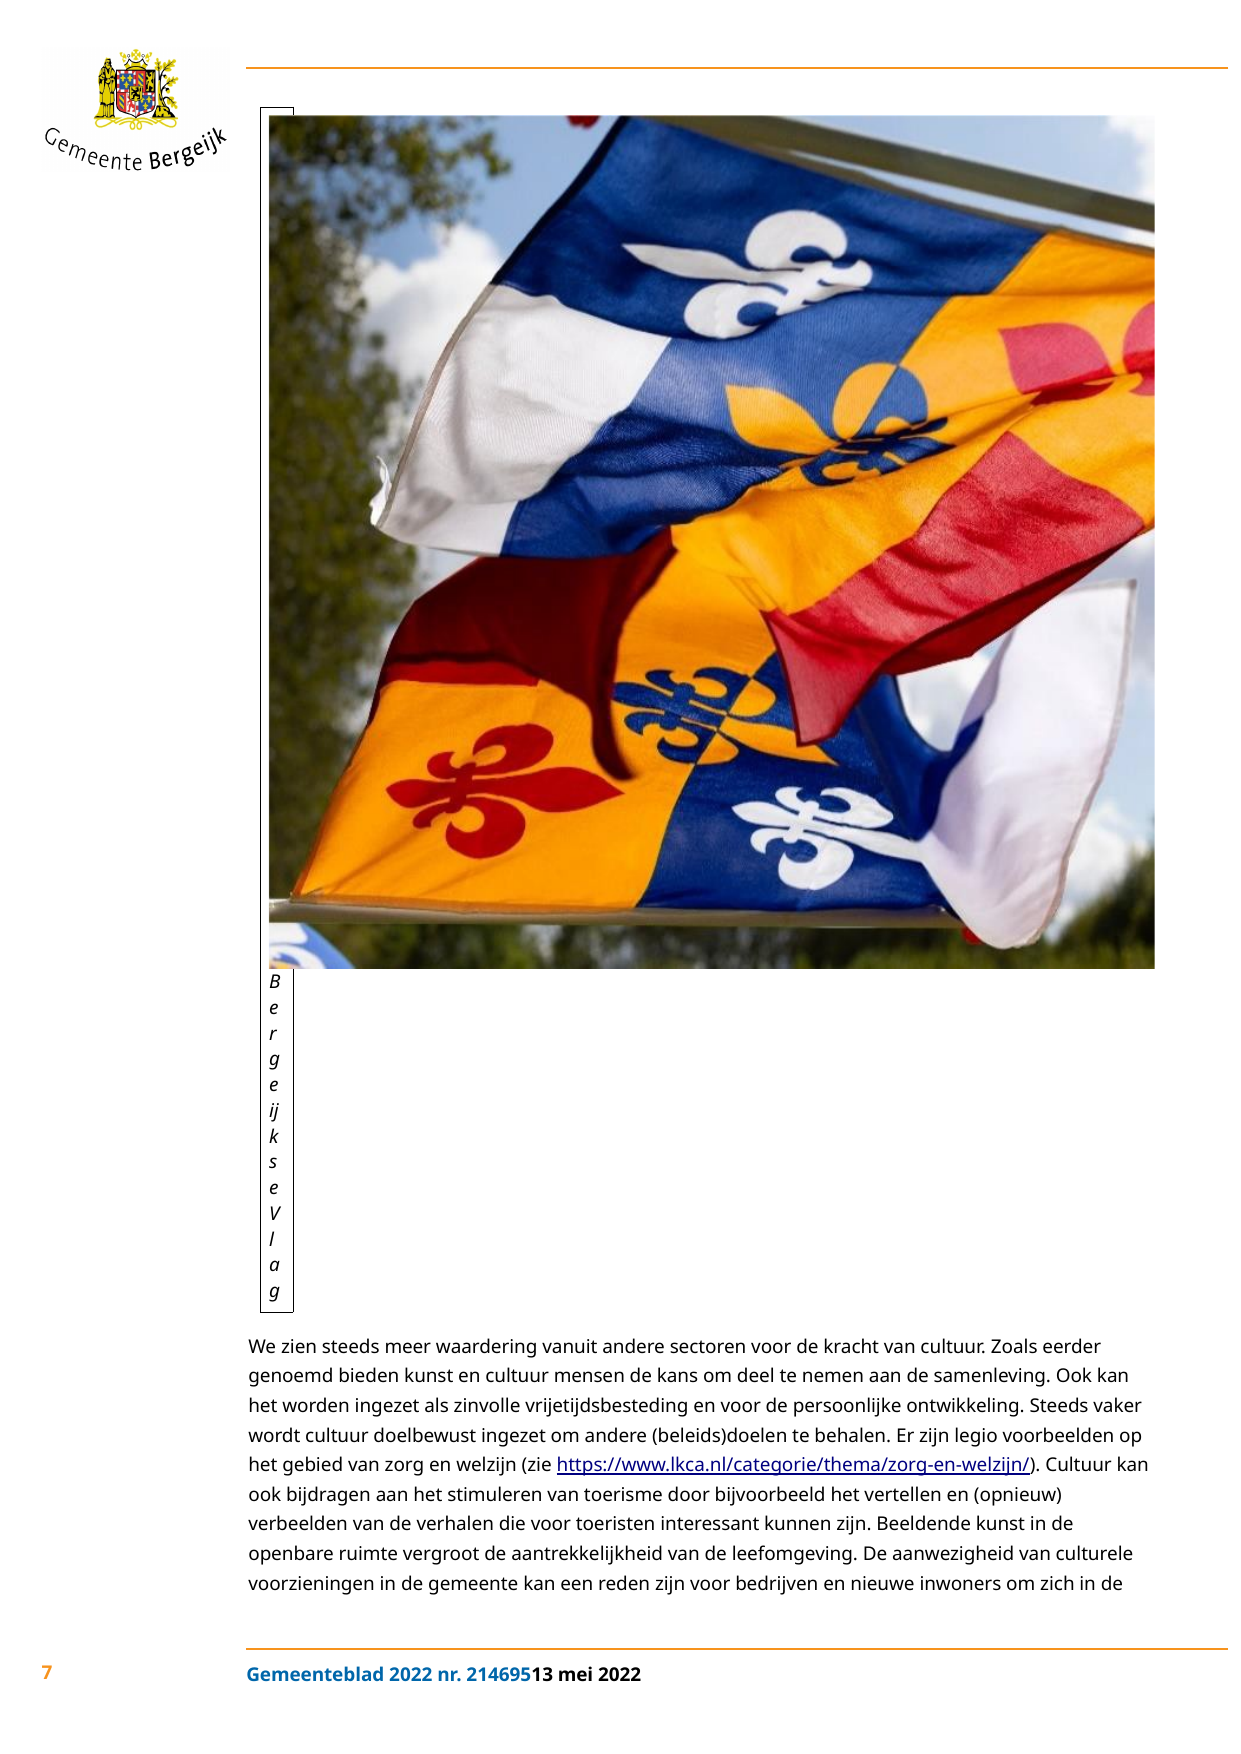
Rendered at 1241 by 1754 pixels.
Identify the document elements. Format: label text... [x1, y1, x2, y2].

picture [41, 47, 231, 172]
text Bergeijkse Vlag [269, 969, 284, 1303]
text We zien steeds meer waardering vanuit andere sectoren voor de kracht van cultuur. Zoals eerder genoemd bieden kunst en cultuur mensen de kans om deel te nemen aan de samenleving. Ook kan het worden ingezet als zinvolle vrijetijdsbesteding en voor de persoonlijke ontwikkeling. Steeds vaker wordt cultuur doelbewust ingezet om andere (beleids)doelen te behalen. Er zijn legio voorbeelden op het gebied van zorg en welzijn (zie https://www.lkca.nl/categorie/thema/zorg-en-welzijn/). Cultuur kan ook bijdragen aan het stimuleren van toerisme door bijvoorbeeld het vertellen en (opnieuw) verbeelden van de verhalen die voor toeristen interessant kunnen zijn. Beeldende kunst in de openbare ruimte vergroot de aantrekkelijkheid van de leefomgeving. De aanwezigheid van culturele voorzieningen in de gemeente kan een reden zijn voor bedrijven en nieuwe inwoners om zich in de [248, 1333, 1152, 1596]
picture [268, 115, 1155, 969]
